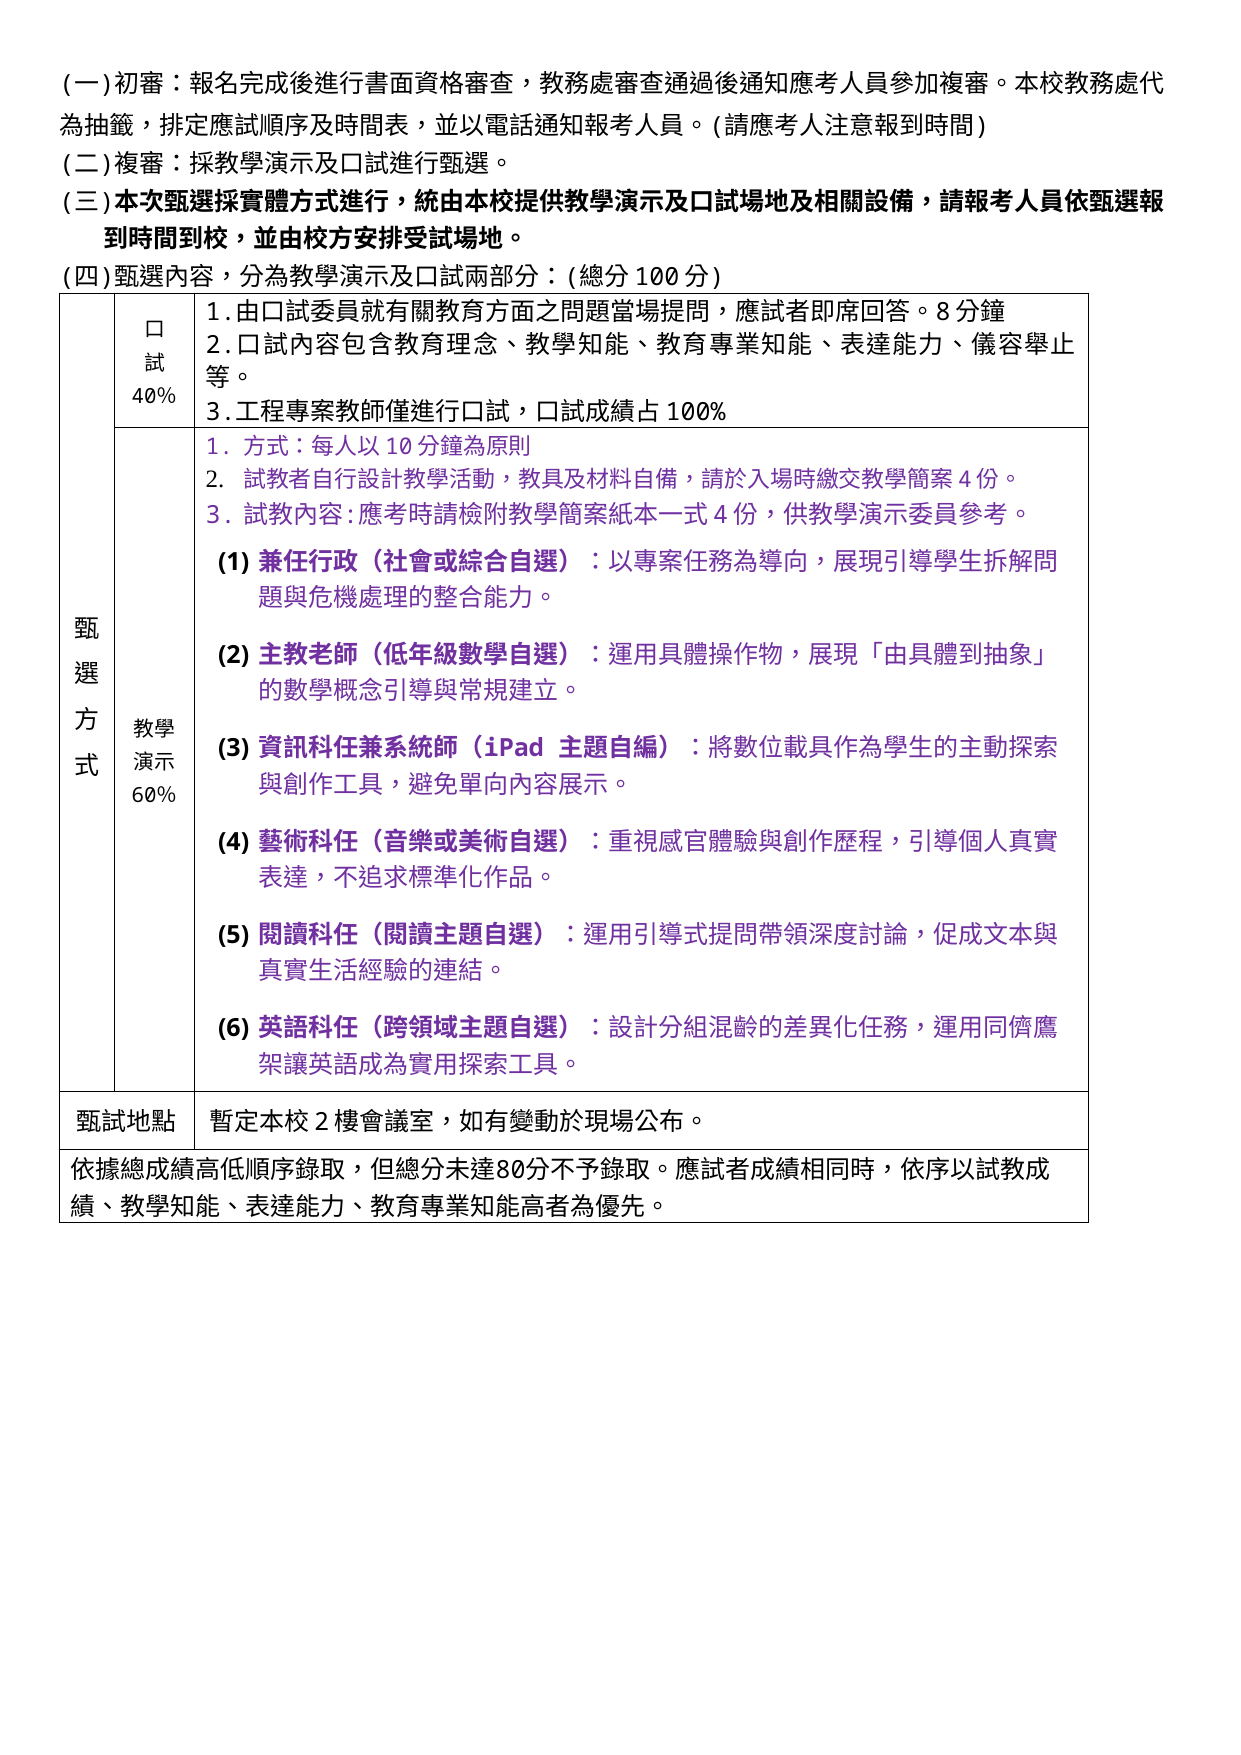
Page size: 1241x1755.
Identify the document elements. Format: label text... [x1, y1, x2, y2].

table_cell 方式：每人以10分鐘為原則 試教者自行設計教學活動，教具及材料自備，請於入場時繳交教學簡案4份。 試教內容:應考時請檢附教學簡案紙本一式4份，供教學演示委員參考。 兼任行政（社會或綜合自選）：以專案任務為導向，展現引導學生拆解問題與危機處理的整合能力。 主教老師（低年級數學自選）：運用具體操作物，展現「由具體到抽象」的數學概念引導與常規建立。 資訊科任兼系統師（iPad 主題自編）：將數位載具作為學生的主動探索與創作工具，避免單向內容展示。 藝術科任（音樂或美術自選）：重視感官體驗與創作歷程，引導個人真實表達，不追求標準化作品。 閱讀科任（閱讀主題自選）：運用引導式提問帶領深度討論，促成文本與真實生活經驗的連結。 英語科任（跨領域主題自選）：設計分組混齡的差異化任務，運用同儕鷹架讓英語成為實用探索工具。 [195, 428, 1088, 1091]
table_header 口 試 40％ [115, 294, 194, 427]
table_cell 暫定本校2樓會議室，如有變動於現場公布。 [195, 1092, 1088, 1149]
table_header 1.由口試委員就有關教育方面之問題當場提問，應試者即席回答。8分鐘 2.口試內容包含教育理念、教學知能、教育專業知能、表達能力、儀容舉止等。 3.工程專案教師僅進行口試，口試成績占100% [195, 294, 1088, 427]
table_cell 教學演示 60％ [115, 428, 194, 1091]
text (四)甄選內容，分為教學演示及口試兩部分：(總分100分) [59, 255, 1181, 292]
table_header 甄選方式 [60, 294, 114, 1091]
text (二)複審：採教學演示及口試進行甄選。 [59, 142, 1181, 180]
text (一)初審：報名完成後進行書面資格審查，教務處審查通過後通知應考人員參加複審。本校教務處代為抽籤，排定應試順序及時間表，並以電話通知報考人員。(請應考人注意報到時間) [59, 59, 1181, 142]
table_cell 甄試地點 [60, 1092, 194, 1149]
text (三)本次甄選採實體方式進行，統由本校提供教學演示及口試場地及相關設備，請報考人員依甄選報到時間到校，並由校方安排受試場地。 [59, 180, 1181, 255]
table_cell 依據總成績高低順序錄取，但總分未達80分不予錄取。應試者成績相同時，依序以試教成績、教學知能、表達能力、教育專業知能高者為優先。 [60, 1150, 1088, 1222]
